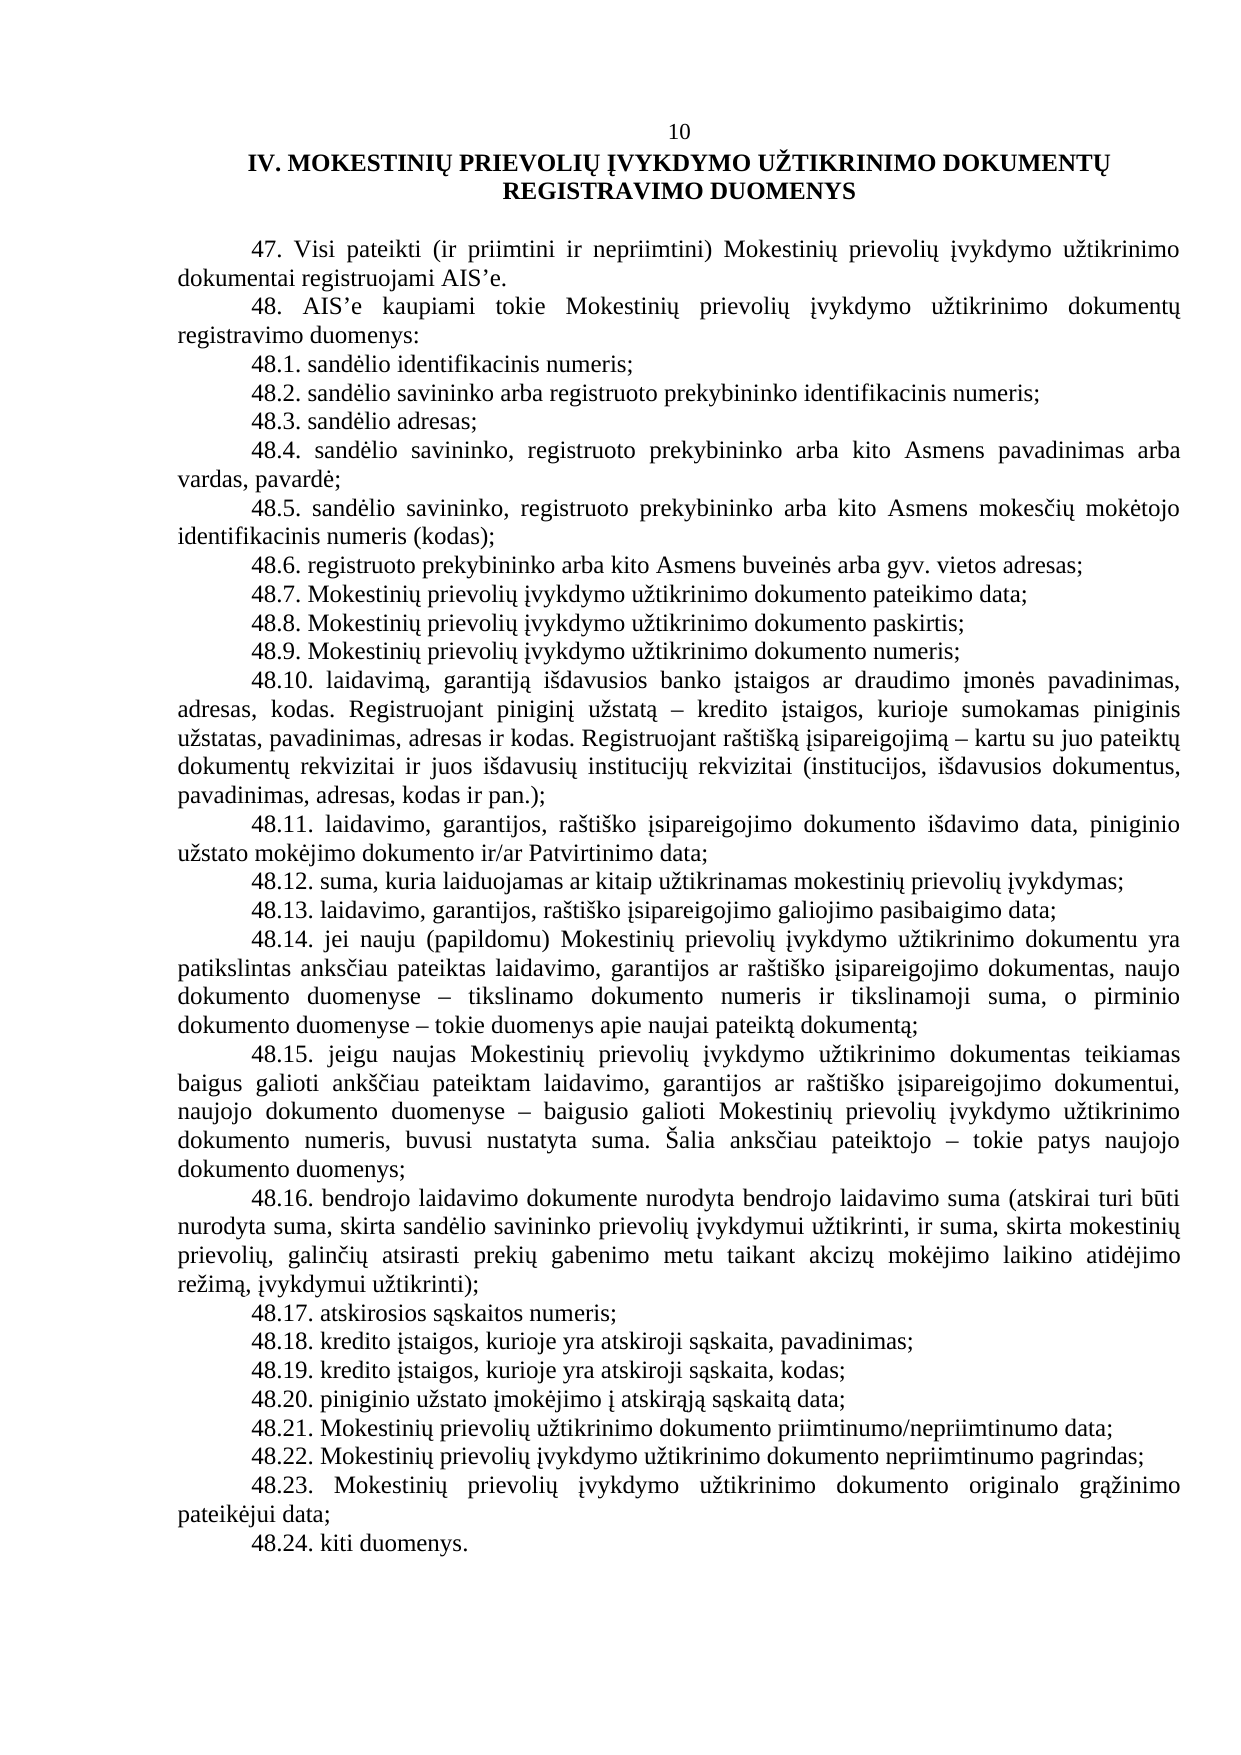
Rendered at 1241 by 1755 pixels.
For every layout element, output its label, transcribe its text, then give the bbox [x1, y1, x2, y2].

text 48.13. laidavimo, garantijos, raštiško įsipareigojimo galiojimo pasibaigimo data; [177, 895, 1181, 924]
text 48.19. kredito įstaigos, kurioje yra atskiroji sąskaita, kodas; [177, 1355, 1181, 1384]
text 48.20. piniginio užstato įmokėjimo į atskirąją sąskaitą data; [177, 1384, 1181, 1413]
text 48.6. registruoto prekybininko arba kito Asmens buveinės arba gyv. vietos adresas; [177, 550, 1181, 579]
text 48.18. kredito įstaigos, kurioje yra atskiroji sąskaita, pavadinimas; [177, 1326, 1181, 1355]
text 48.15. jeigu naujas Mokestinių prievolių įvykdymo užtikrinimo dokumentas teikiamas baigus galioti ankščiau pateiktam laidavimo, garantijos ar raštiško įsipareigojimo dokumentui, naujojo dokumento duomenyse – baigusio galioti Mokestinių prievolių įvykdymo užtikrinimo dokumento numeris, buvusi nustatyta suma. Šalia anksčiau pateiktojo – tokie patys naujojo dokumento duomenys; [177, 1039, 1181, 1183]
text 48.14. jei nauju (papildomu) Mokestinių prievolių įvykdymo užtikrinimo dokumentu yra patikslintas anksčiau pateiktas laidavimo, garantijos ar raštiško įsipareigojimo dokumentas, naujo dokumento duomenyse – tikslinamo dokumento numeris ir tikslinamoji suma, o pirminio dokumento duomenyse – tokie duomenys apie naujai pateiktą dokumentą; [177, 924, 1181, 1039]
text 48.12. suma, kuria laiduojamas ar kitaip užtikrinamas mokestinių prievolių įvykdymas; [177, 866, 1181, 895]
text 48.16. bendrojo laidavimo dokumente nurodyta bendrojo laidavimo suma (atskirai turi būti nurodyta suma, skirta sandėlio savininko prievolių įvykdymui užtikrinti, ir suma, skirta mokestinių prievolių, galinčių atsirasti prekių gabenimo metu taikant akcizų mokėjimo laikino atidėjimo režimą, įvykdymui užtikrinti); [177, 1183, 1181, 1298]
text 48.17. atskirosios sąskaitos numeris; [177, 1298, 1181, 1326]
text 48.10. laidavimą, garantiją išdavusios banko įstaigos ar draudimo įmonės pavadinimas, adresas, kodas. Registruojant piniginį užstatą – kredito įstaigos, kurioje sumokamas piniginis užstatas, pavadinimas, adresas ir kodas. Registruojant raštišką įsipareigojimą – kartu su juo pateiktų dokumentų rekvizitai ir juos išdavusių institucijų rekvizitai (institucijos, išdavusios dokumentus, pavadinimas, adresas, kodas ir pan.); [177, 665, 1181, 809]
text IV. MOKESTINIŲ PRIEVOLIŲ ĮVYKDYMO UŽTIKRINIMO DOKUMENTŲ REGISTRAVIMO DUOMENYS [177, 148, 1181, 205]
text 48.5. sandėlio savininko, registruoto prekybininko arba kito Asmens mokesčių mokėtojo identifikacinis numeris (kodas); [177, 493, 1181, 550]
text 48.22. Mokestinių prievolių įvykdymo užtikrinimo dokumento nepriimtinumo pagrindas; [177, 1441, 1181, 1470]
text 48.7. Mokestinių prievolių įvykdymo užtikrinimo dokumento pateikimo data; [177, 579, 1181, 608]
text 48.9. Mokestinių prievolių įvykdymo užtikrinimo dokumento numeris; [177, 636, 1181, 665]
text 48.21. Mokestinių prievolių užtikrinimo dokumento priimtinumo/nepriimtinumo data; [177, 1413, 1181, 1441]
text 48.11. laidavimo, garantijos, raštiško įsipareigojimo dokumento išdavimo data, piniginio užstato mokėjimo dokumento ir/ar Patvirtinimo data; [177, 809, 1181, 866]
text 48.4. sandėlio savininko, registruoto prekybininko arba kito Asmens pavadinimas arba vardas, pavardė; [177, 435, 1181, 493]
text 48.8. Mokestinių prievolių įvykdymo užtikrinimo dokumento paskirtis; [177, 608, 1181, 636]
text 47. Visi pateikti (ir priimtini ir nepriimtini) Mokestinių prievolių įvykdymo užtikrinimo dokumentai registruojami AIS’e. [177, 234, 1181, 291]
text 48.24. kiti duomenys. [177, 1528, 1181, 1556]
text 48.2. sandėlio savininko arba registruoto prekybininko identifikacinis numeris; [177, 378, 1181, 406]
text 48.1. sandėlio identifikacinis numeris; [177, 349, 1181, 378]
text 48. AIS’e kaupiami tokie Mokestinių prievolių įvykdymo užtikrinimo dokumentų registravimo duomenys: [177, 291, 1181, 349]
text 48.23. Mokestinių prievolių įvykdymo užtikrinimo dokumento originalo grąžinimo pateikėjui data; [177, 1470, 1181, 1528]
text 48.3. sandėlio adresas; [177, 406, 1181, 435]
